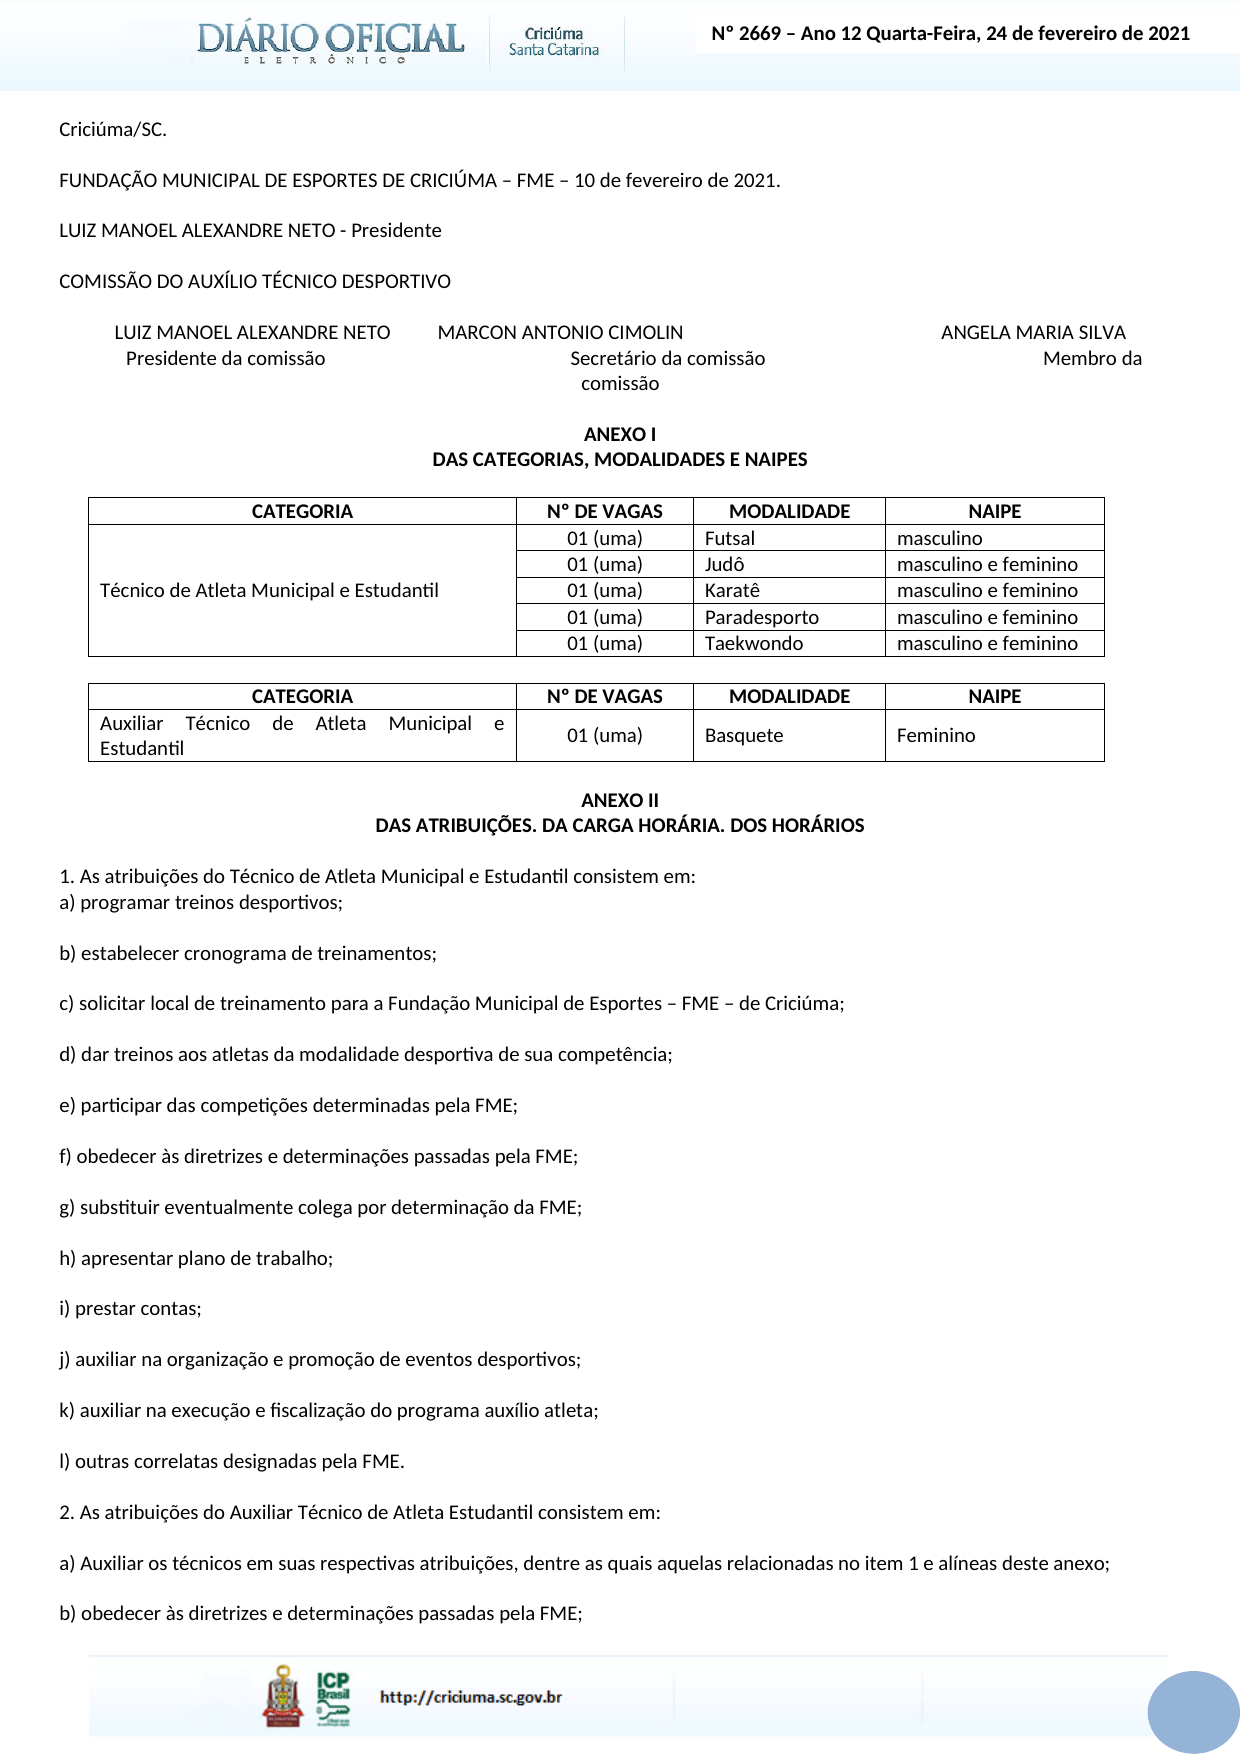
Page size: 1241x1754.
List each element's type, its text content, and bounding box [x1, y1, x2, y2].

table_cell 01 (uma) [517, 604, 528, 629]
text b) estabelecer cronograma de treinamentos; [59, 940, 1181, 965]
text k) auxiliar na execução e fiscalização do programa auxílio atleta; [59, 1397, 1181, 1423]
text c) solicitar local de treinamento para a Fundação Municipal de Esportes – FME – de Criciúma; [59, 991, 1181, 1016]
text g) substituir eventualmente colega por determinação da FME; [59, 1194, 1181, 1219]
table_header CATEGORIA [505, 498, 516, 524]
text f) obedecer às diretrizes e determinações passadas pela FME; [59, 1143, 1181, 1168]
table_header CATEGORIA [505, 684, 516, 709]
table_cell Taekwondo [874, 631, 885, 656]
table_cell Karatê [694, 578, 705, 603]
text LUIZ MANOEL ALEXANDRE NETO MARCON ANTONIO CIMOLIN ANGELA MARIA SILVA [59, 319, 1181, 345]
text h) apresentar plano de trabalho; [59, 1245, 1181, 1270]
table_header Nº DE VAGAS [517, 684, 528, 709]
table_cell Taekwondo [694, 631, 705, 656]
table_header NAIPE [1093, 498, 1104, 524]
table_header NAIPE [886, 684, 897, 709]
text d) dar treinos aos atletas da modalidade desportiva de sua competência; [59, 1041, 1181, 1067]
table_cell 01 (uma) [682, 578, 693, 603]
table_cell Judô [694, 551, 705, 577]
text a) programar treinos desportivos; [59, 889, 1181, 914]
table_header NAIPE [886, 498, 897, 524]
table_cell 01 (uma) [517, 710, 693, 761]
text e) participar das competições determinadas pela FME; [59, 1092, 1181, 1118]
table_header MODALIDADE [694, 498, 705, 524]
table_header NAIPE [1093, 684, 1104, 709]
table_header MODALIDADE [694, 684, 705, 709]
text j) auxiliar na organização e promoção de eventos desportivos; [59, 1346, 1181, 1372]
table_header Nº DE VAGAS [682, 498, 693, 524]
table_cell masculino [886, 525, 897, 550]
text 2. As atribuições do Auxiliar Técnico de Atleta Estudantil consistem em: [59, 1499, 1181, 1524]
table_header CATEGORIA [89, 498, 100, 524]
table_cell 01 (uma) [517, 525, 528, 550]
table_cell Futsal [694, 525, 705, 550]
table_header Nº DE VAGAS [517, 498, 528, 524]
text DAS ATRIBUIÇÕES. DA CARGA HORÁRIA. DOS HORÁRIOS [59, 813, 1181, 838]
table_cell Paradesporto [694, 604, 705, 629]
table_header MODALIDADE [874, 684, 885, 709]
table_cell 01 (uma) [682, 525, 693, 550]
table_cell Basquete [694, 710, 885, 761]
text l) outras correlatas designadas pela FME. [59, 1448, 1181, 1473]
text 1. As atribuições do Técnico de Atleta Municipal e Estudantil consistem em: [59, 863, 1181, 889]
table_cell 01 (uma) [682, 631, 693, 656]
text COMISSÃO DO AUXÍLIO TÉCNICO DESPORTIVO [59, 268, 1181, 294]
table_cell 01 (uma) [517, 631, 528, 656]
table_cell Feminino [886, 710, 1104, 761]
text FUNDAÇÃO MUNICIPAL DE ESPORTES DE CRICIÚMA – FME – 10 de fevereiro de 2021. [59, 167, 1181, 192]
text LUIZ MANOEL ALEXANDRE NETO - Presidente [59, 218, 1181, 243]
text b) obedecer às diretrizes e determinações passadas pela FME; [59, 1601, 1181, 1626]
text Presidente da comissão Secretário da comissão Membro da comissão [59, 345, 1181, 396]
table_cell 01 (uma) [517, 578, 528, 603]
table_cell Karatê [874, 578, 885, 603]
table_header CATEGORIA [89, 684, 100, 709]
text a) Auxiliar os técnicos em suas respectivas atribuições, dentre as quais aquelas relacionadas no item 1 e alíneas deste anexo; [59, 1550, 1181, 1575]
table_cell Paradesporto [874, 604, 885, 629]
text i) prestar contas; [59, 1296, 1181, 1321]
table_cell Judô [874, 551, 885, 577]
table_cell masculino [1093, 525, 1104, 550]
text ANEXO I [59, 421, 1181, 446]
text DAS CATEGORIAS, MODALIDADES E NAIPES [59, 446, 1181, 472]
text ANEXO II [59, 787, 1181, 813]
table_header Nº DE VAGAS [682, 684, 693, 709]
table_cell Técnico de Atleta Municipal e Estudantil [89, 525, 516, 656]
table_cell 01 (uma) [682, 604, 693, 629]
text Criciúma/SC. [59, 116, 1181, 141]
table_cell 01 (uma) [682, 551, 693, 577]
table_cell Futsal [874, 525, 885, 550]
table_header MODALIDADE [874, 498, 885, 524]
table_cell 01 (uma) [517, 551, 528, 577]
